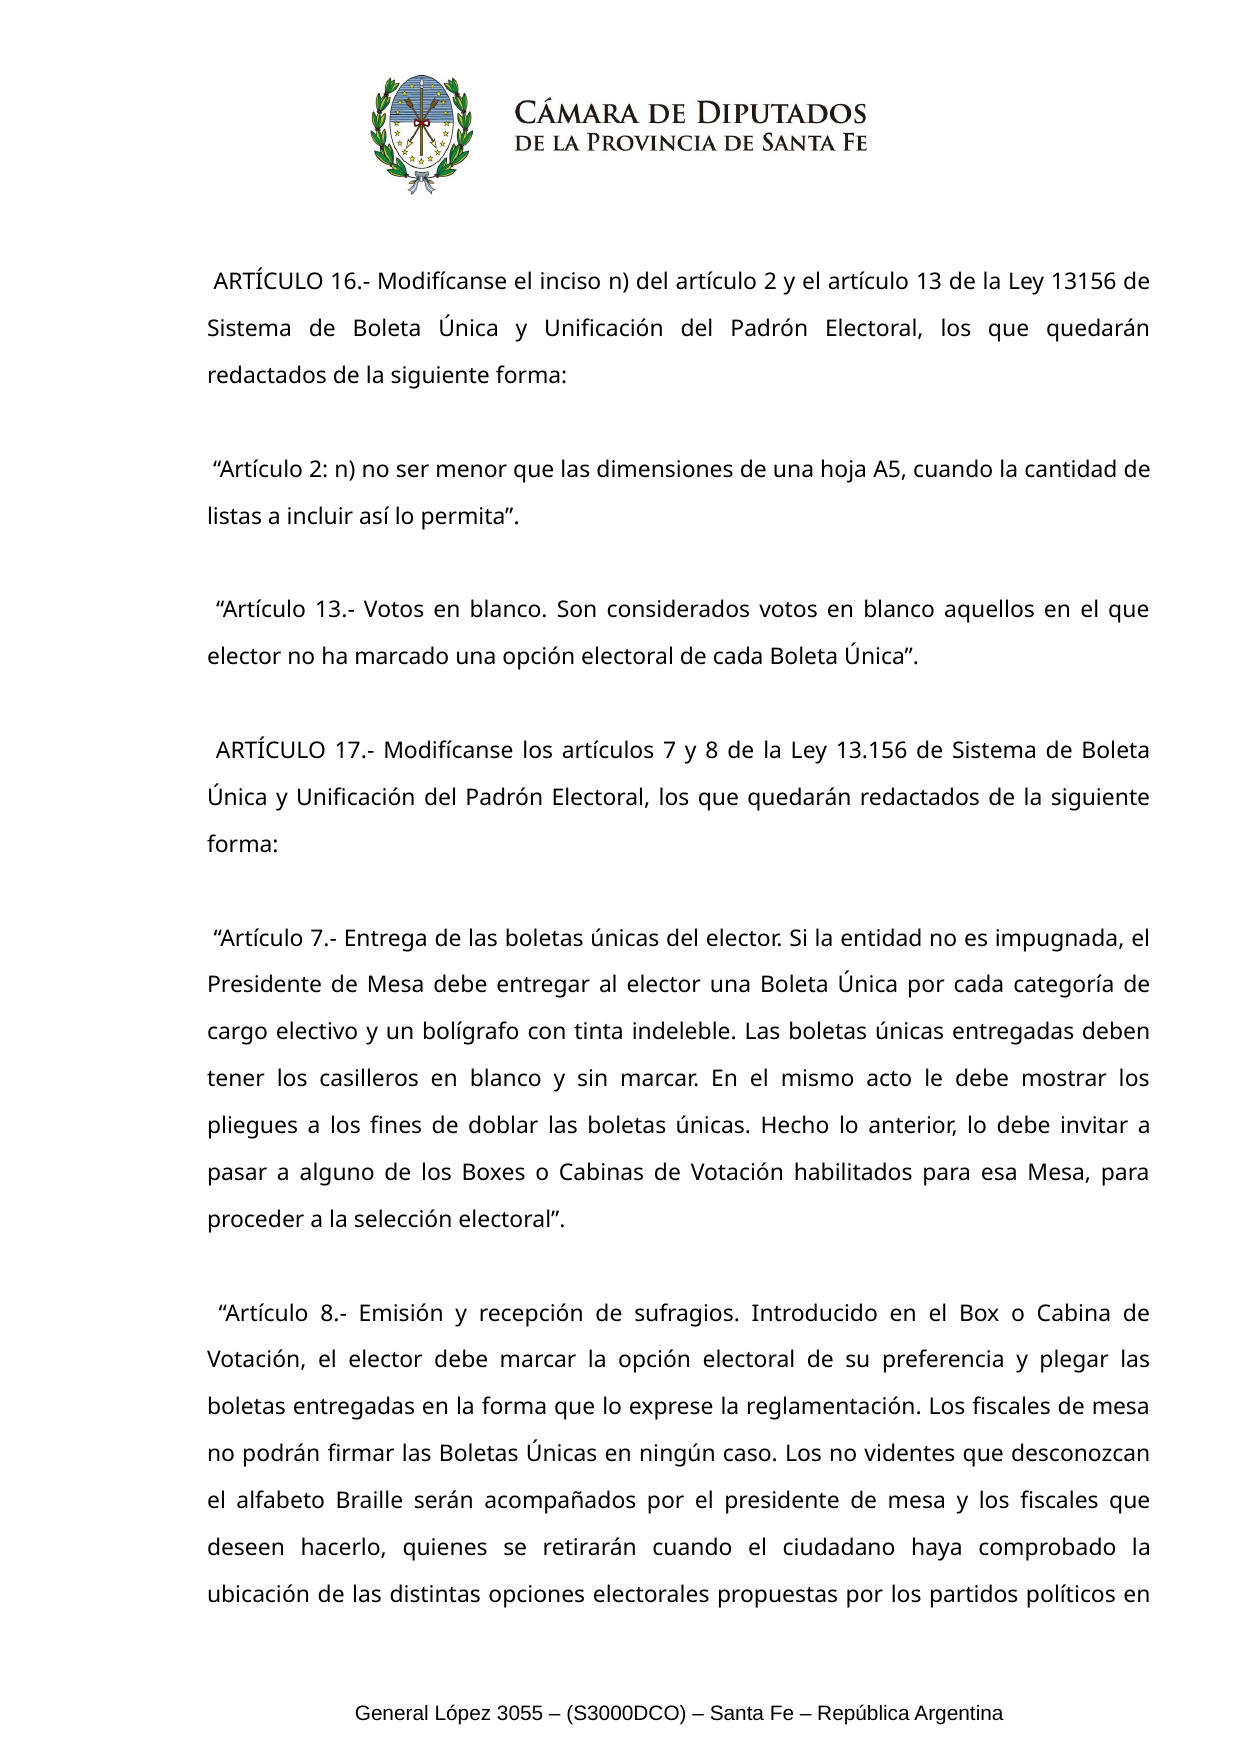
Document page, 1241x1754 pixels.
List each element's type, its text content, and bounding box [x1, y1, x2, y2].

text “Artículo 7.- Entrega de las boletas únicas del elector. Si la entidad no es impugnada, el Presidente de Mesa debe entregar al elector una Boleta Única por cada categoría de cargo electivo y un bolígrafo con tinta indeleble. Las boletas únicas entregadas deben tener los casilleros en blanco y sin marcar. En el mismo acto le debe mostrar los pliegues a los fines de doblar las boletas únicas. Hecho lo anterior, lo debe invitar a pasar a alguno de los Boxes o Cabinas de Votación habilitados para esa Mesa, para proceder a la selección electoral”. [207, 922, 1152, 1234]
text “Artículo 13.- Votos en blanco. Son considerados votos en blanco aquellos en el que elector no ha marcado una opción electoral de cada Boleta Única”. [207, 593, 1152, 672]
text ARTÍCULO 17.- Modifícanse los artículos 7 y 8 de la Ley 13.156 de Sistema de Boleta Única y Unificación del Padrón Electoral, los que quedarán redactados de la siguiente forma: [207, 734, 1152, 859]
text “Artículo 8.- Emisión y recepción de sufragios. Introducido en el Box o Cabina de Votación, el elector debe marcar la opción electoral de su preferencia y plegar las boletas entregadas en la forma que lo exprese la reglamentación. Los fiscales de mesa no podrán firmar las Boletas Únicas en ningún caso. Los no videntes que desconozcan el alfabeto Braille serán acompañados por el presidente de mesa y los fiscales que deseen hacerlo, quienes se retirarán cuando el ciudadano haya comprobado la ubicación de las distintas opciones electorales propuestas por los partidos políticos en [207, 1297, 1152, 1609]
text ARTÍCULO 16.- Modifícanse el inciso n) del artículo 2 y el artículo 13 de la Ley 13156 de Sistema de Boleta Única y Unificación del Padrón Electoral, los que quedarán redactados de la siguiente forma: [207, 265, 1152, 390]
text “Artículo 2: n) no ser menor que las dimensiones de una hoja A5, cuando la cantidad de listas a incluir así lo permita”. [207, 453, 1152, 531]
picture [370, 75, 867, 199]
